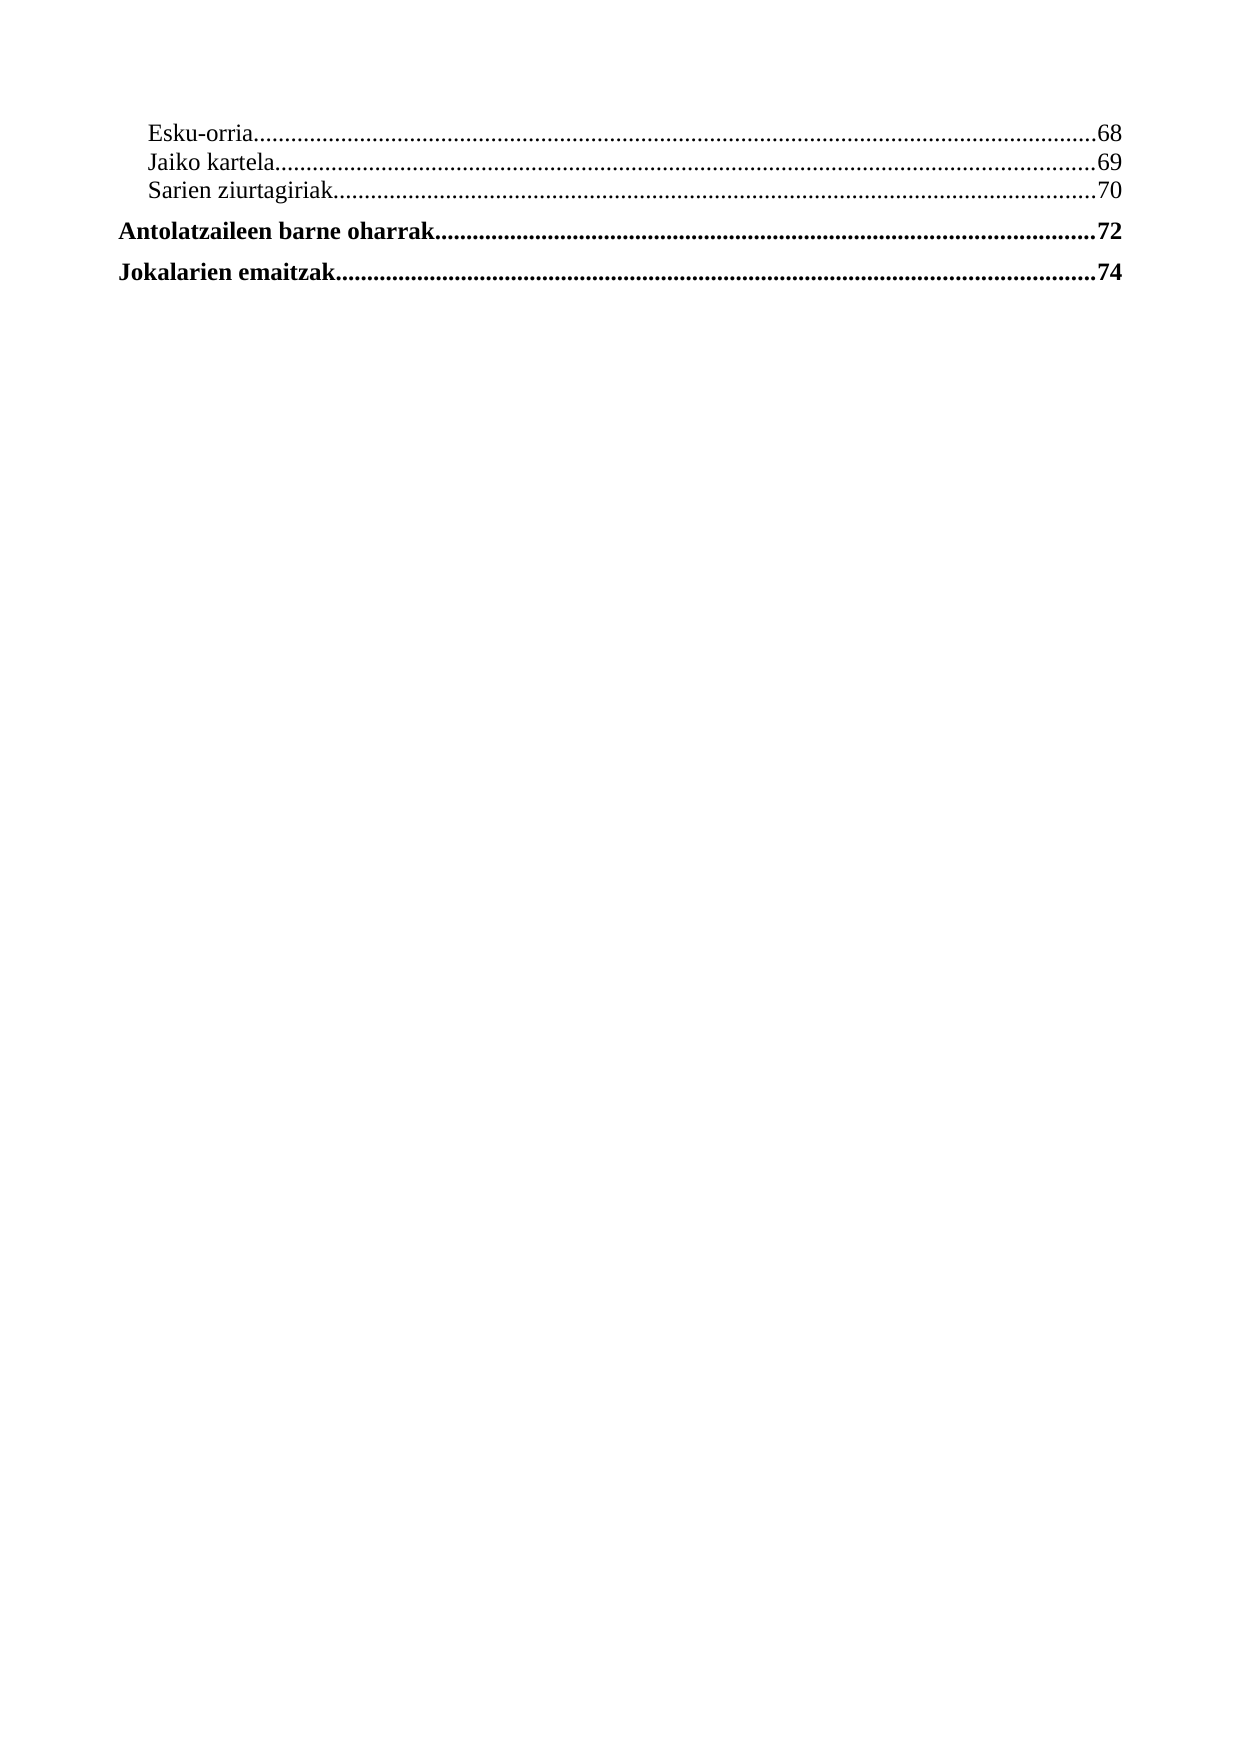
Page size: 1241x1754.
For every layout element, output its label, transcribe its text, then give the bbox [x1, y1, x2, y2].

text Esku-orria 68 [148, 118, 1122, 147]
text Antolatzaileen barne oharrak 72 [118, 216, 1122, 245]
text Jokalarien emaitzak 74 [118, 257, 1122, 285]
text Jaiko kartela 69 [148, 147, 1122, 176]
text Sarien ziurtagiriak 70 [148, 176, 1122, 204]
